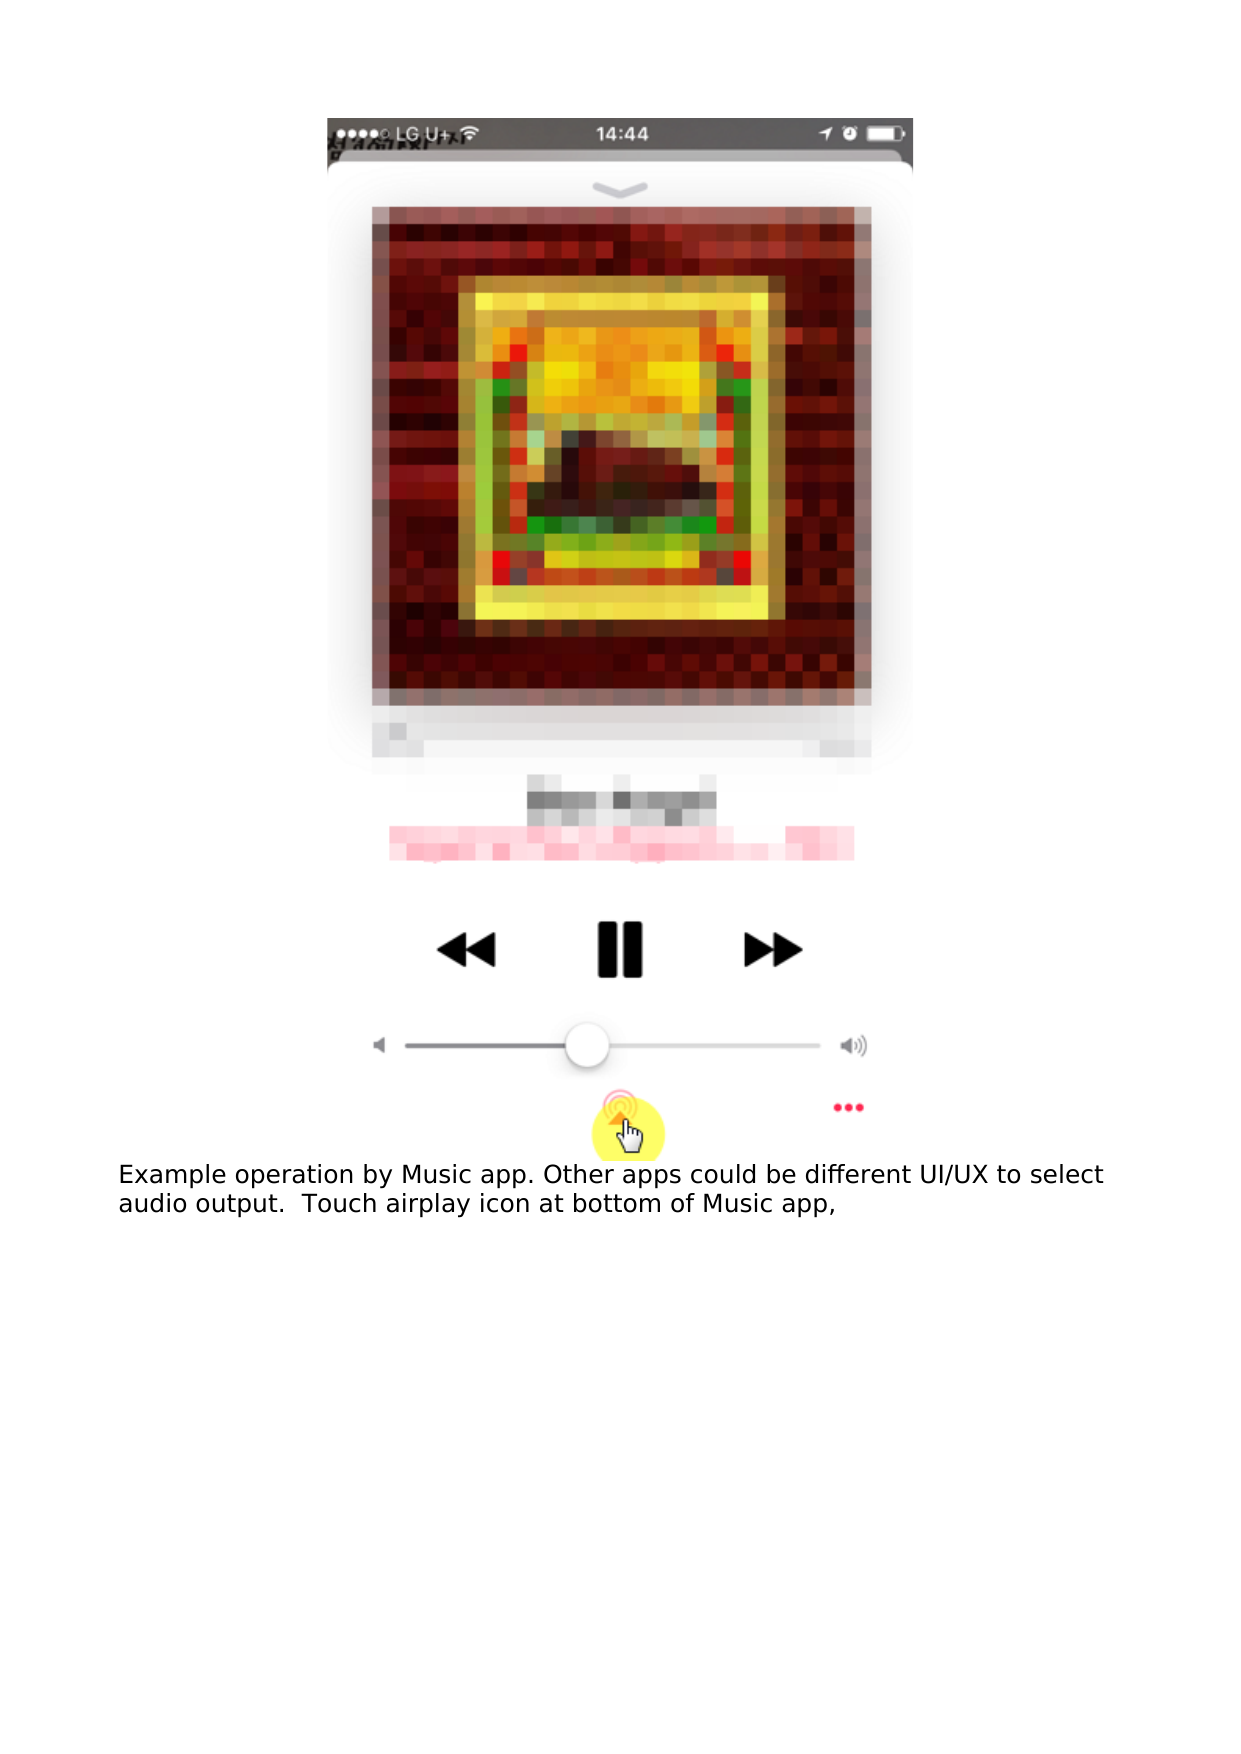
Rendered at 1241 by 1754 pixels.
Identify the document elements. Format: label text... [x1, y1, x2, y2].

picture [327, 118, 914, 1161]
text Example operation by Music app. Other apps could be different UI/UX to select audio output. Touch airplay icon at bottom of Music app, [118, 118, 1122, 1219]
